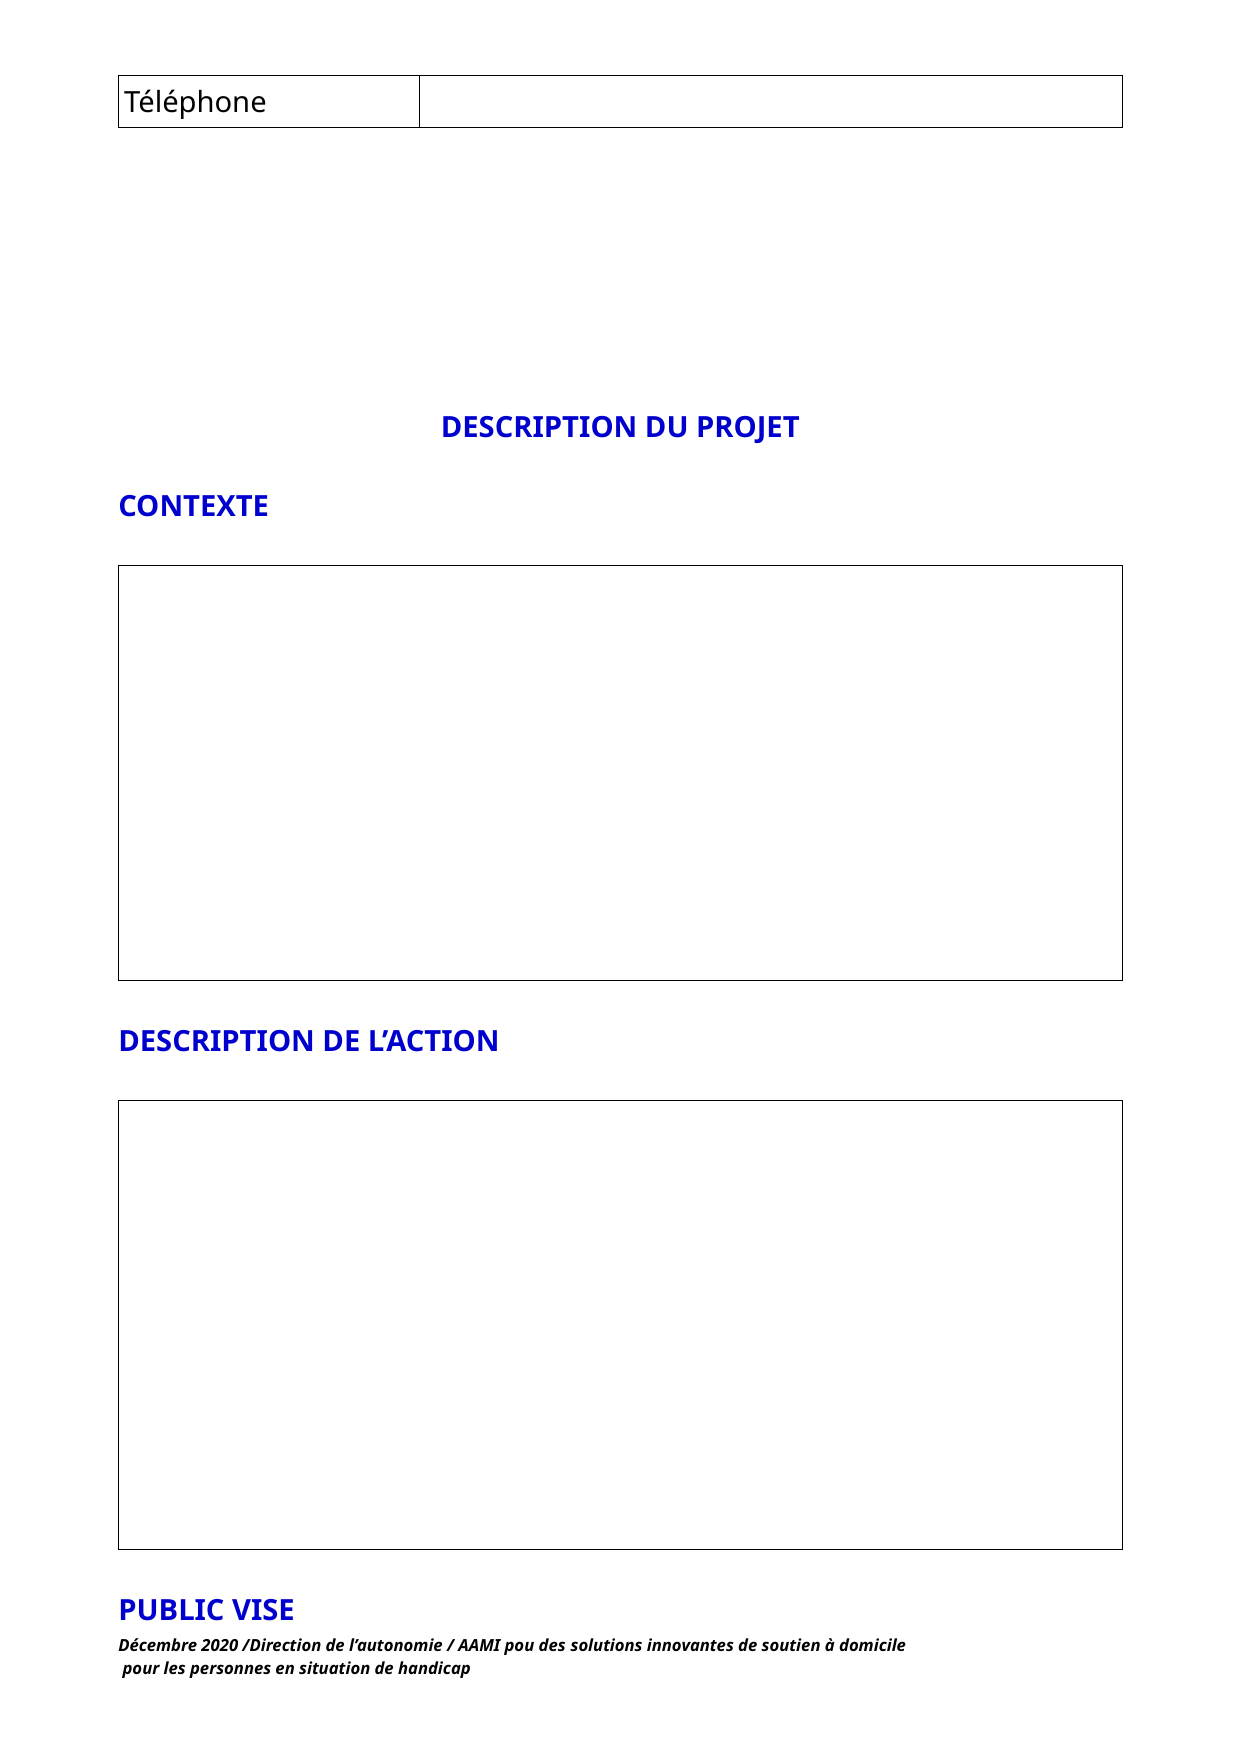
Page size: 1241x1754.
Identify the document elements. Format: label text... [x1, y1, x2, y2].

text DESCRIPTION DU PROJET [118, 406, 1122, 446]
text CONTEXTE [118, 485, 1122, 525]
text DESCRIPTION DE L’ACTION [118, 1021, 1122, 1060]
table_header [119, 566, 1122, 980]
table_cell [420, 76, 1122, 127]
table_header [119, 1101, 1122, 1548]
text PUBLIC VISE [118, 1589, 1122, 1629]
table_cell Téléphone [119, 76, 419, 127]
